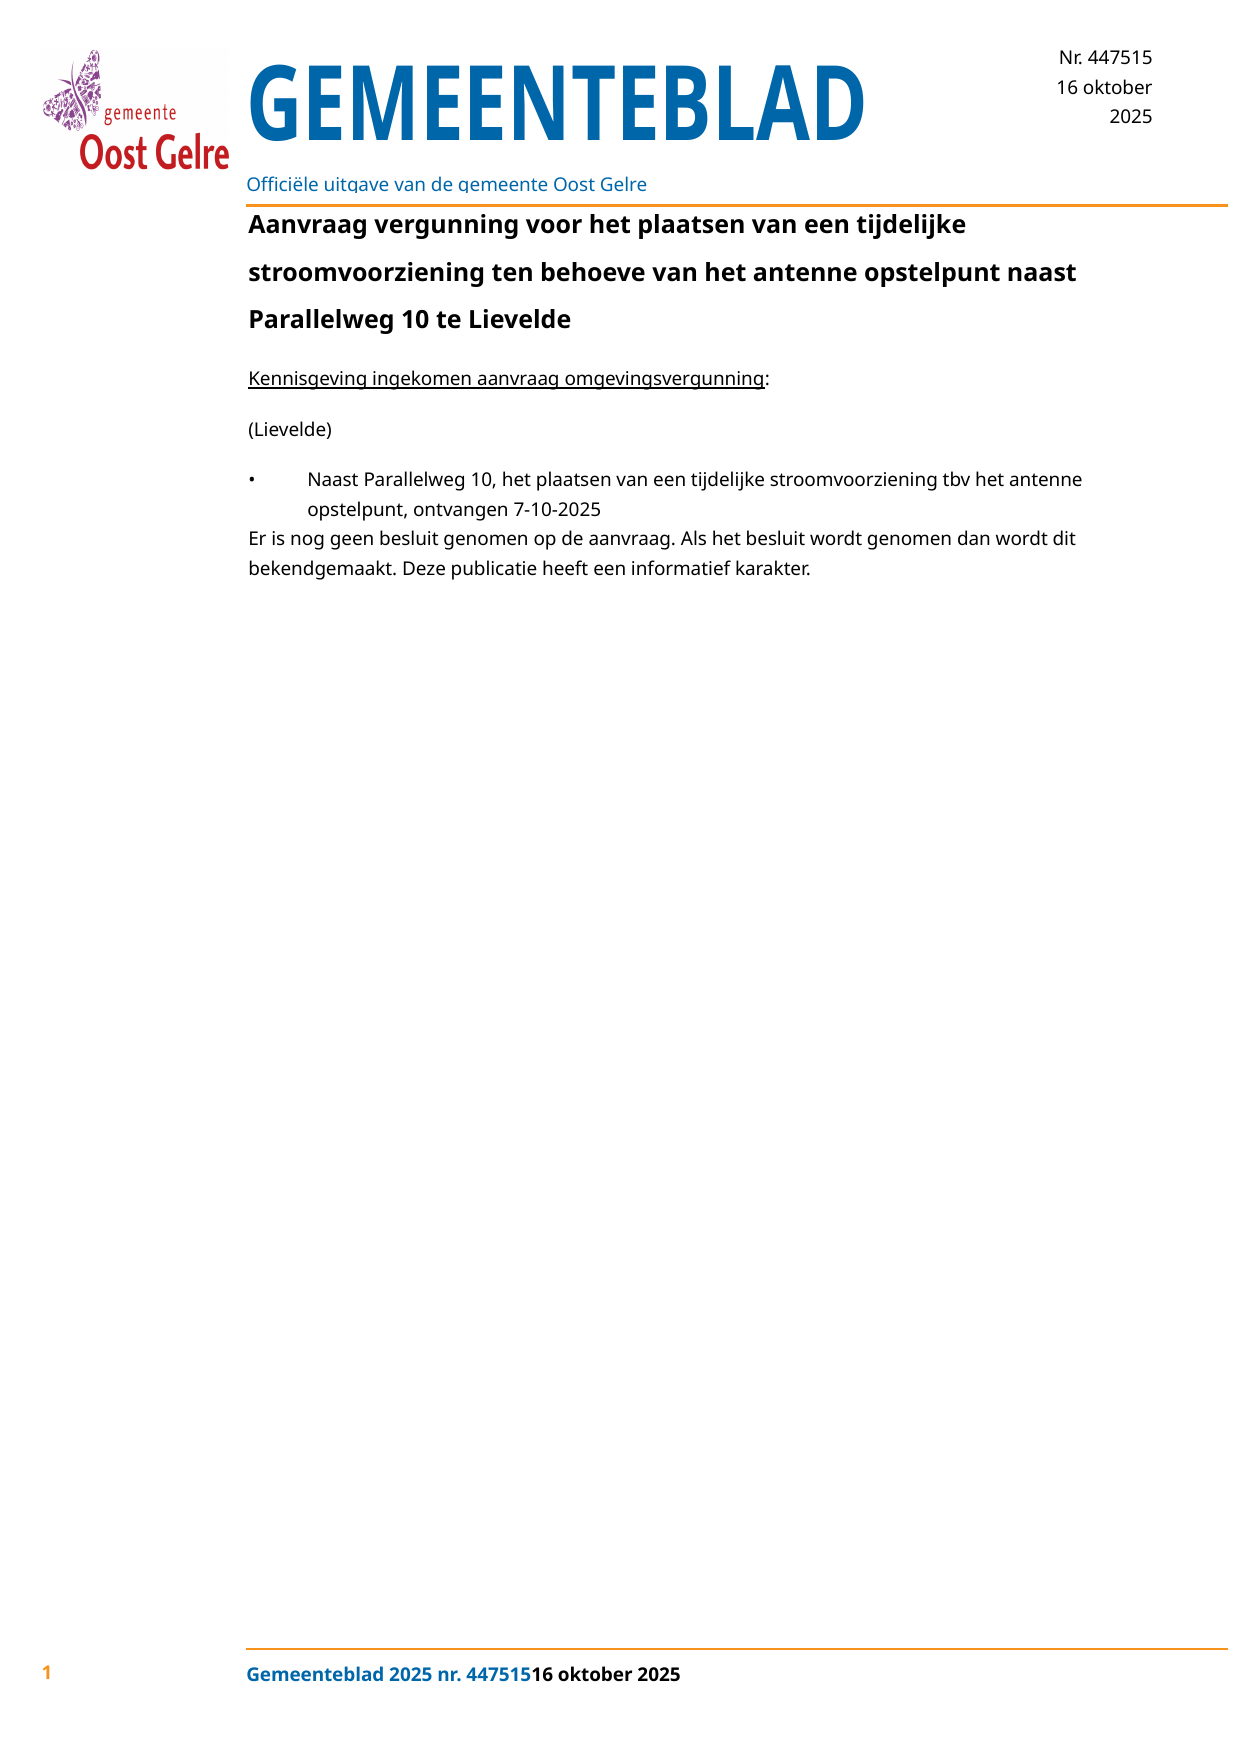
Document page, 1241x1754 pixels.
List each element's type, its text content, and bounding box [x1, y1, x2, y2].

list Naast Parallelweg 10, het plaatsen van een tijdelijke stroomvoorziening tbv het antenne opstelpunt, ontvangen 7-10-2025 [248, 466, 1152, 522]
text Kennisgeving ingekomen aanvraag omgevingsvergunning: [248, 366, 1152, 391]
text Aanvraag vergunning voor het plaatsen van een tijdelijke stroomvoorziening ten behoeve van het antenne opstelpunt naast Parallelweg 10 te Lievelde [248, 207, 1152, 336]
text Er is nog geen besluit genomen op de aanvraag. Als het besluit wordt genomen dan wordt dit bekendgemaakt. Deze publicatie heeft een informatief karakter. [248, 526, 1152, 581]
picture [41, 47, 231, 172]
text (Lievelde) [248, 416, 1152, 442]
